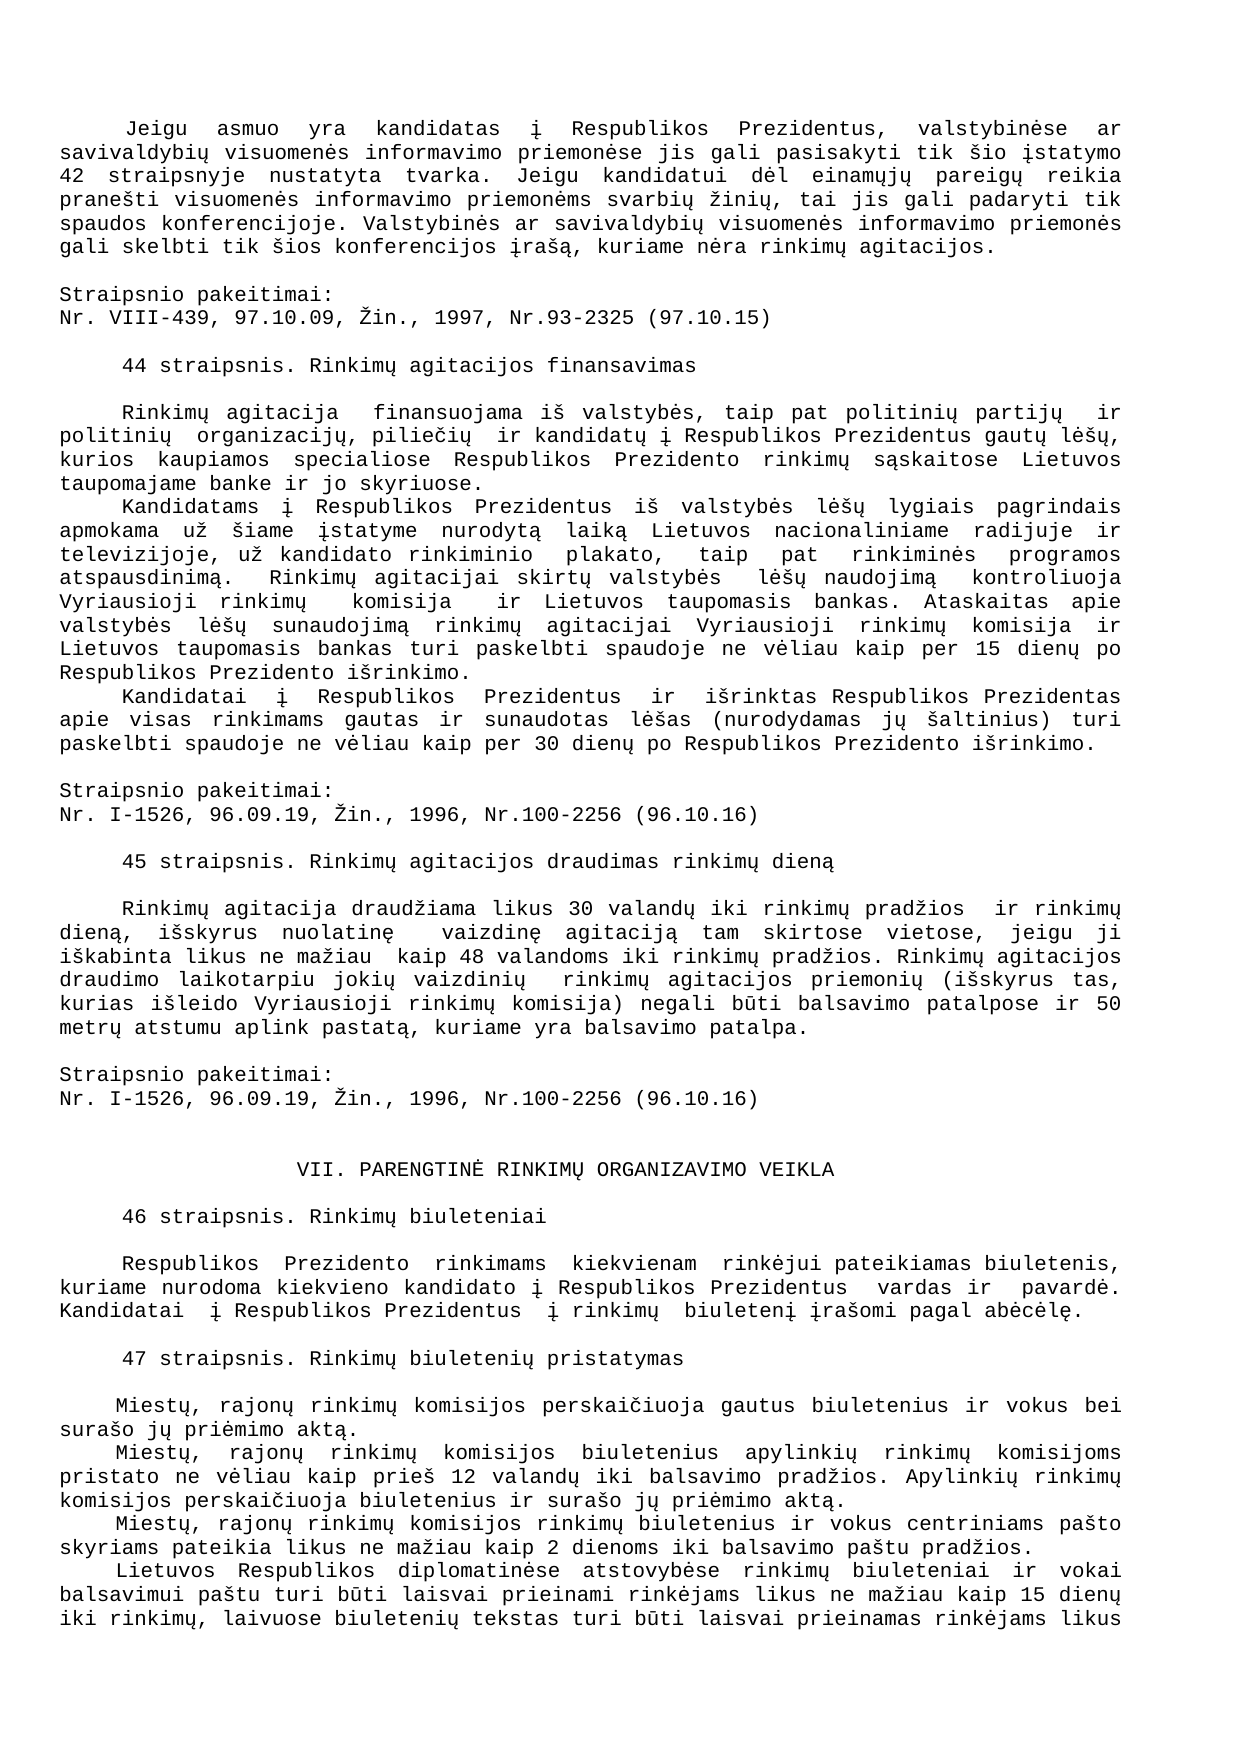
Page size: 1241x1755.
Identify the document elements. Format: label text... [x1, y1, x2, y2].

text Nr. VIII-439, 97.10.09, Žin., 1997, Nr.93-2325 (97.10.15) [59, 307, 1122, 331]
text 44 straipsnis. Rinkimų agitacijos finansavimas [59, 354, 1122, 378]
text VII. PARENGTINĖ RINKIMŲ ORGANIZAVIMO VEIKLA [59, 1158, 1122, 1182]
text Straipsnio pakeitimai: [59, 1064, 1122, 1088]
text Miestų, rajonų rinkimų komisijos biuletenius apylinkių rinkimų komisijoms pristato ne vėliau kaip prieš 12 valandų iki balsavimo pradžios. Apylinkių rinkimų komisijos perskaičiuoja biuletenius ir surašo jų priėmimo aktą. [59, 1442, 1122, 1513]
text 46 straipsnis. Rinkimų biuleteniai [59, 1206, 1122, 1229]
text Nr. I-1526, 96.09.19, Žin., 1996, Nr.100-2256 (96.10.16) [59, 804, 1122, 827]
text Straipsnio pakeitimai: [59, 780, 1122, 804]
text Jeigu asmuo yra kandidatas į Respublikos Prezidentus, valstybinėse ar savivaldybių visuomenės informavimo priemonėse jis gali pasisakyti tik šio įstatymo 42 straipsnyje nustatyta tvarka. Jeigu kandidatui dėl einamųjų pareigų reikia pranešti visuomenės informavimo priemonėms svarbių žinių, tai jis gali padaryti tik spaudos konferencijoje. Valstybinės ar savivaldybių visuomenės informavimo priemonės gali skelbti tik šios konferencijos įrašą, kuriame nėra rinkimų agitacijos. [59, 118, 1122, 260]
text Rinkimų agitacija finansuojama iš valstybės, taip pat politinių partijų ir politinių organizacijų, piliečių ir kandidatų į Respublikos Prezidentus gautų lėšų, kurios kaupiamos specialiose Respublikos Prezidento rinkimų sąskaitose Lietuvos taupomajame banke ir jo skyriuose. [59, 402, 1122, 496]
text 47 straipsnis. Rinkimų biuletenių pristatymas [59, 1348, 1122, 1371]
text Kandidatai į Respublikos Prezidentus ir išrinktas Respublikos Prezidentas apie visas rinkimams gautas ir sunaudotas lėšas (nurodydamas jų šaltinius) turi paskelbti spaudoje ne vėliau kaip per 30 dienų po Respublikos Prezidento išrinkimo. [59, 686, 1122, 757]
text 45 straipsnis. Rinkimų agitacijos draudimas rinkimų dieną [59, 851, 1122, 875]
text Miestų, rajonų rinkimų komisijos perskaičiuoja gautus biuletenius ir vokus bei surašo jų priėmimo aktą. [59, 1395, 1122, 1442]
text Nr. I-1526, 96.09.19, Žin., 1996, Nr.100-2256 (96.10.16) [59, 1088, 1122, 1111]
text Rinkimų agitacija draudžiama likus 30 valandų iki rinkimų pradžios ir rinkimų dieną, išskyrus nuolatinę vaizdinę agitaciją tam skirtose vietose, jeigu ji iškabinta likus ne mažiau kaip 48 valandoms iki rinkimų pradžios. Rinkimų agitacijos draudimo laikotarpiu jokių vaizdinių rinkimų agitacijos priemonių (išskyrus tas, kurias išleido Vyriausioji rinkimų komisija) negali būti balsavimo patalpose ir 50 metrų atstumu aplink pastatą, kuriame yra balsavimo patalpa. [59, 898, 1122, 1040]
text Miestų, rajonų rinkimų komisijos rinkimų biuletenius ir vokus centriniams pašto skyriams pateikia likus ne mažiau kaip 2 dienoms iki balsavimo paštu pradžios. [59, 1513, 1122, 1561]
text Kandidatams į Respublikos Prezidentus iš valstybės lėšų lygiais pagrindais apmokama už šiame įstatyme nurodytą laiką Lietuvos nacionaliniame radijuje ir televizijoje, už kandidato rinkiminio plakato, taip pat rinkiminės programos atspausdinimą. Rinkimų agitacijai skirtų valstybės lėšų naudojimą kontroliuoja Vyriausioji rinkimų komisija ir Lietuvos taupomasis bankas. Ataskaitas apie valstybės lėšų sunaudojimą rinkimų agitacijai Vyriausioji rinkimų komisija ir Lietuvos taupomasis bankas turi paskelbti spaudoje ne vėliau kaip per 15 dienų po Respublikos Prezidento išrinkimo. [59, 496, 1122, 686]
text Respublikos Prezidento rinkimams kiekvienam rinkėjui pateikiamas biuletenis, kuriame nurodoma kiekvieno kandidato į Respublikos Prezidentus vardas ir pavardė. Kandidatai į Respublikos Prezidentus į rinkimų biuletenį įrašomi pagal abėcėlę. [59, 1253, 1122, 1324]
text Lietuvos Respublikos diplomatinėse atstovybėse rinkimų biuleteniai ir vokai balsavimui paštu turi būti laisvai prieinami rinkėjams likus ne mažiau kaip 15 dienų iki rinkimų, laivuose biuletenių tekstas turi būti laisvai prieinamas rinkėjams likus [59, 1561, 1122, 1631]
text Straipsnio pakeitimai: [59, 284, 1122, 307]
